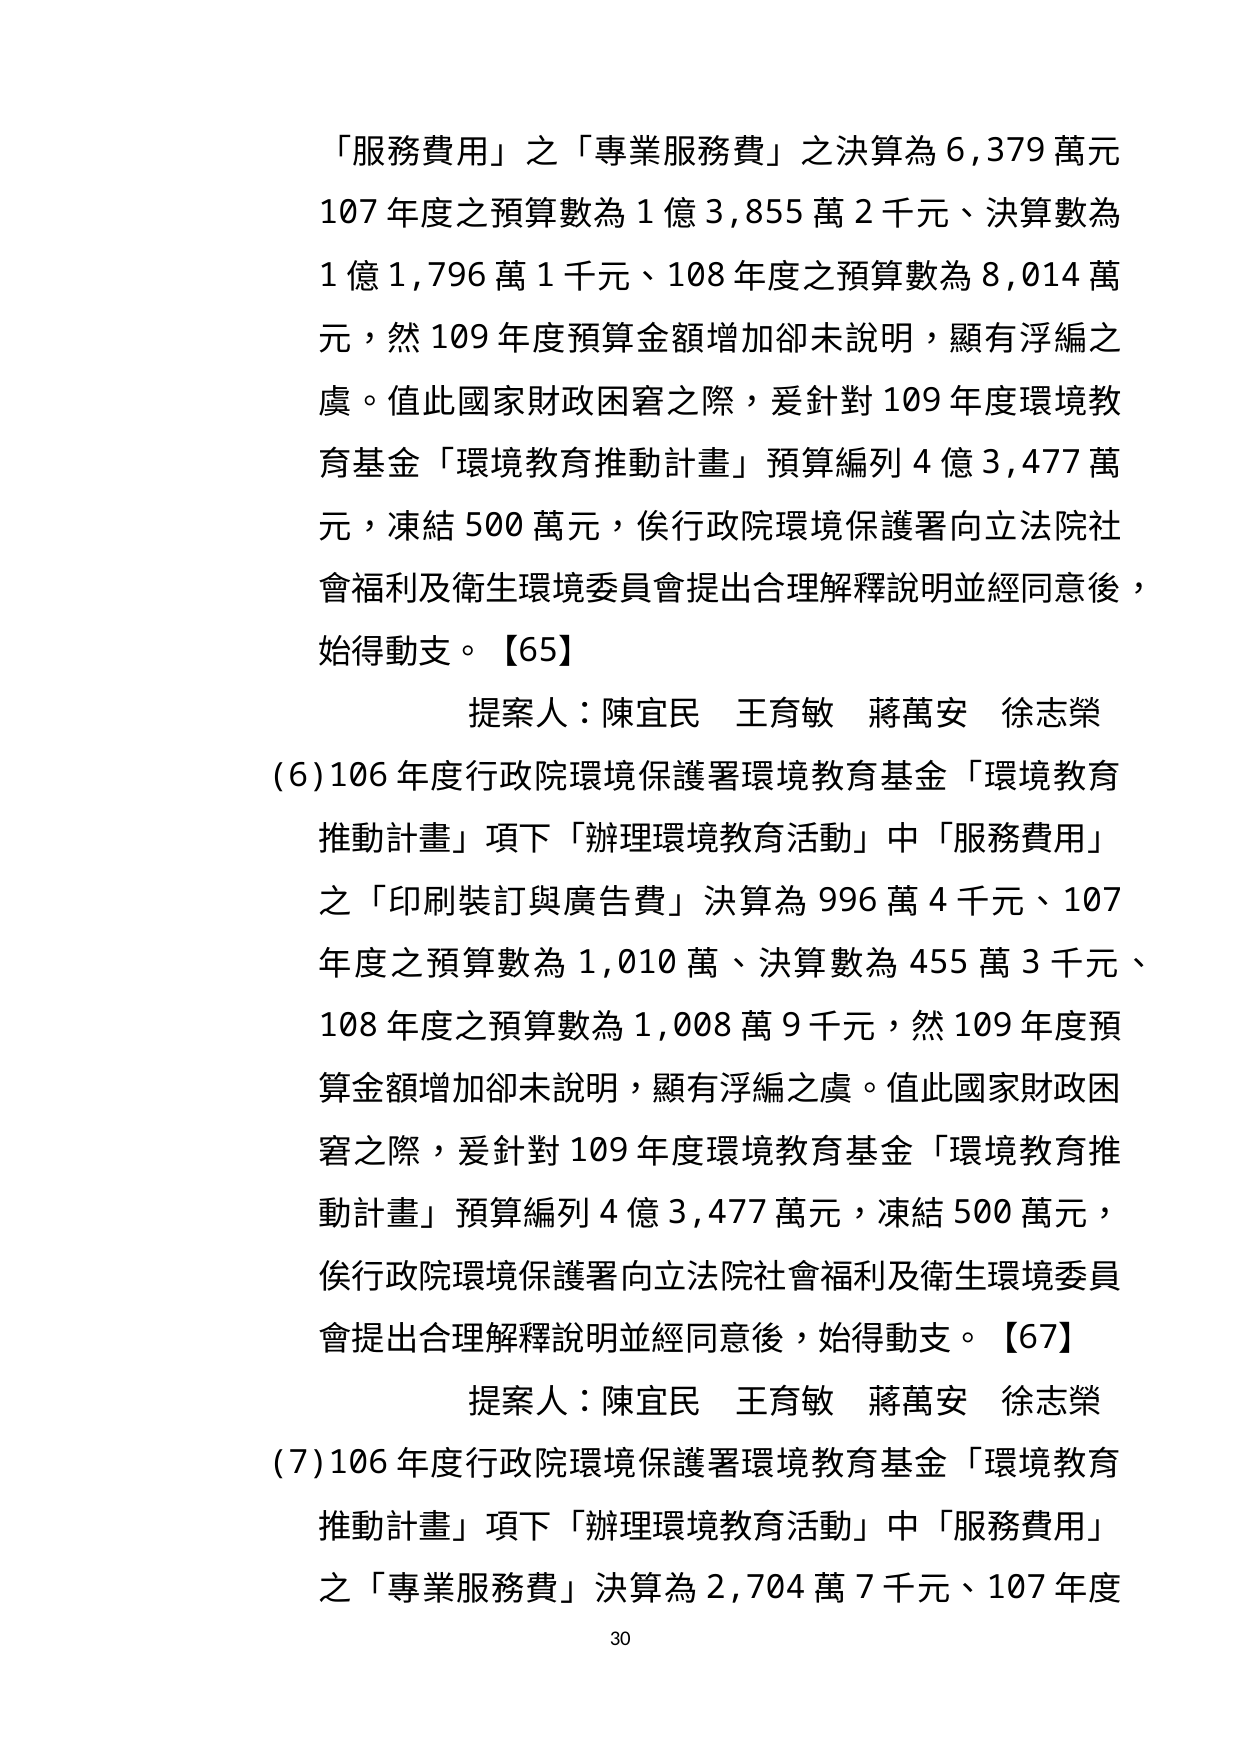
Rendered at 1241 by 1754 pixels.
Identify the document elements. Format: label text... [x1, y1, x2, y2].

text 提案人：陳宜民 王育敏 蔣萬安 徐志榮 [468, 1357, 1122, 1419]
text 提案人：陳宜民 王育敏 蔣萬安 徐志榮 [468, 669, 1122, 732]
text (5)106年度行政院環境保護署環境教育基金「環境教育推動計畫」項下「辦理環境教育計畫與環境講習」中「服務費用」之「專業服務費」之決算為6,379萬元、107年度之預算數為1億3,855萬2千元、決算數為1億1,796萬1千元、108年度之預算數為8,014萬元，然109年度預算金額增加卻未說明，顯有浮編之虞。值此國家財政困窘之際，爰針對109年度環境教育基金「環境教育推動計畫」預算編列4億3,477萬元，凍結500萬元，俟行政院環境保護署向立法院社會福利及衛生環境委員會提出合理解釋說明並經同意後，始得動支。【65】 [268, 107, 1122, 669]
text (6)106年度行政院環境保護署環境教育基金「環境教育推動計畫」項下「辦理環境教育活動」中「服務費用」之「印刷裝訂與廣告費」決算為996萬4千元、107年度之預算數為1,010萬、決算數為455萬3千元、108年度之預算數為1,008萬9千元，然109年度預算金額增加卻未說明，顯有浮編之虞。值此國家財政困窘之際，爰針對109年度環境教育基金「環境教育推動計畫」預算編列4億3,477萬元，凍結500萬元，俟行政院環境保護署向立法院社會福利及衛生環境委員會提出合理解釋說明並經同意後，始得動支。【67】 [268, 732, 1122, 1357]
text (7)106年度行政院環境保護署環境教育基金「環境教育推動計畫」項下「辦理環境教育活動」中「服務費用」之「專業服務費」決算為2,704萬7千元、107年度之預算數為5,155萬、決算數為4,820萬4千元、108年度之預算數為3,810萬元，然109年度預算金額增加卻未說明，顯有浮編之虞。值此國家財政困窘之際，爰針對109年度環境教育基金「環境教育推動計畫」預算編列4億3,477萬元，凍結500萬元，俟行政院環境保護署向立法院社會福利及衛生環境委員會提出合理解釋說明並經同意後，始得動支。【68】 [268, 1419, 1122, 1607]
